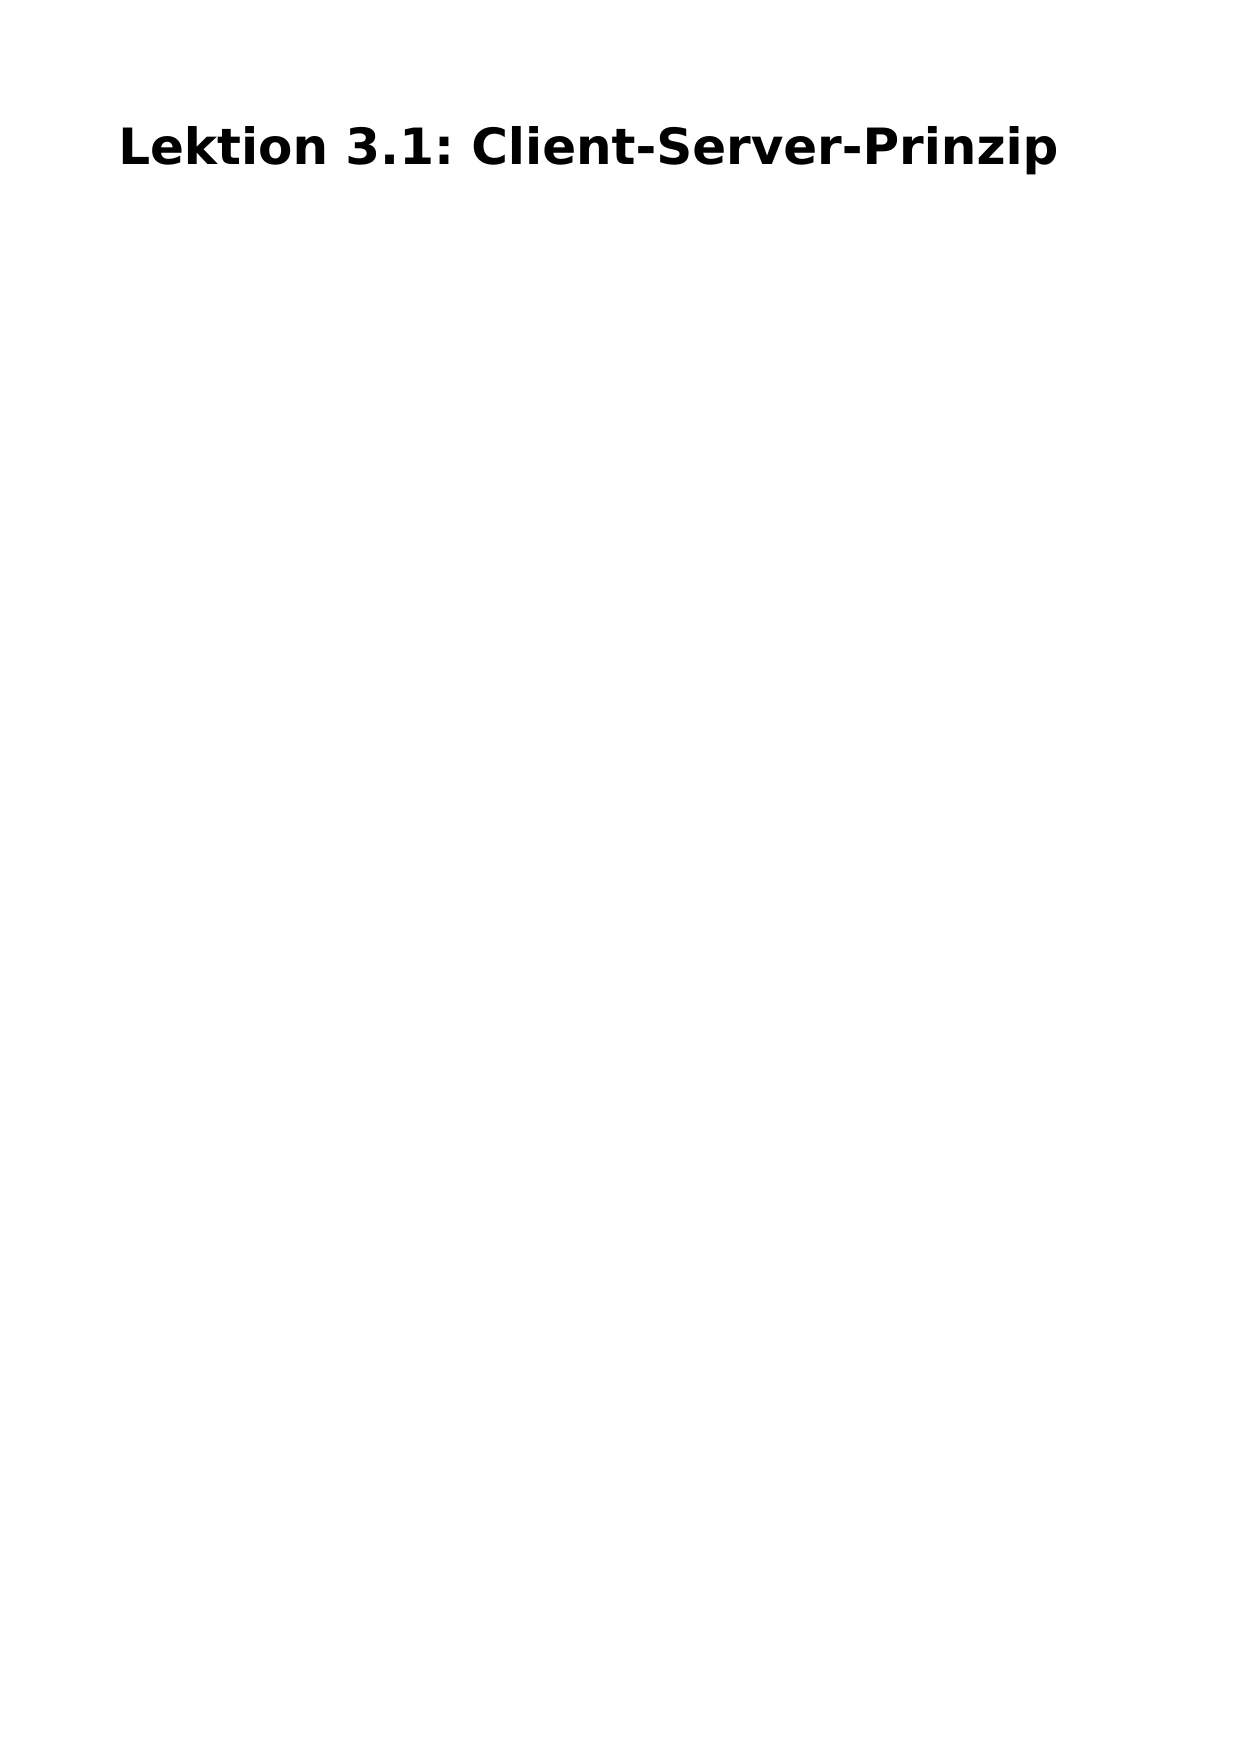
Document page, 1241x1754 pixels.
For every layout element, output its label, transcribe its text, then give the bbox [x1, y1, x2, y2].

subtitle Lektion 3.1: Client-Server-Prinzip [118, 118, 1122, 176]
